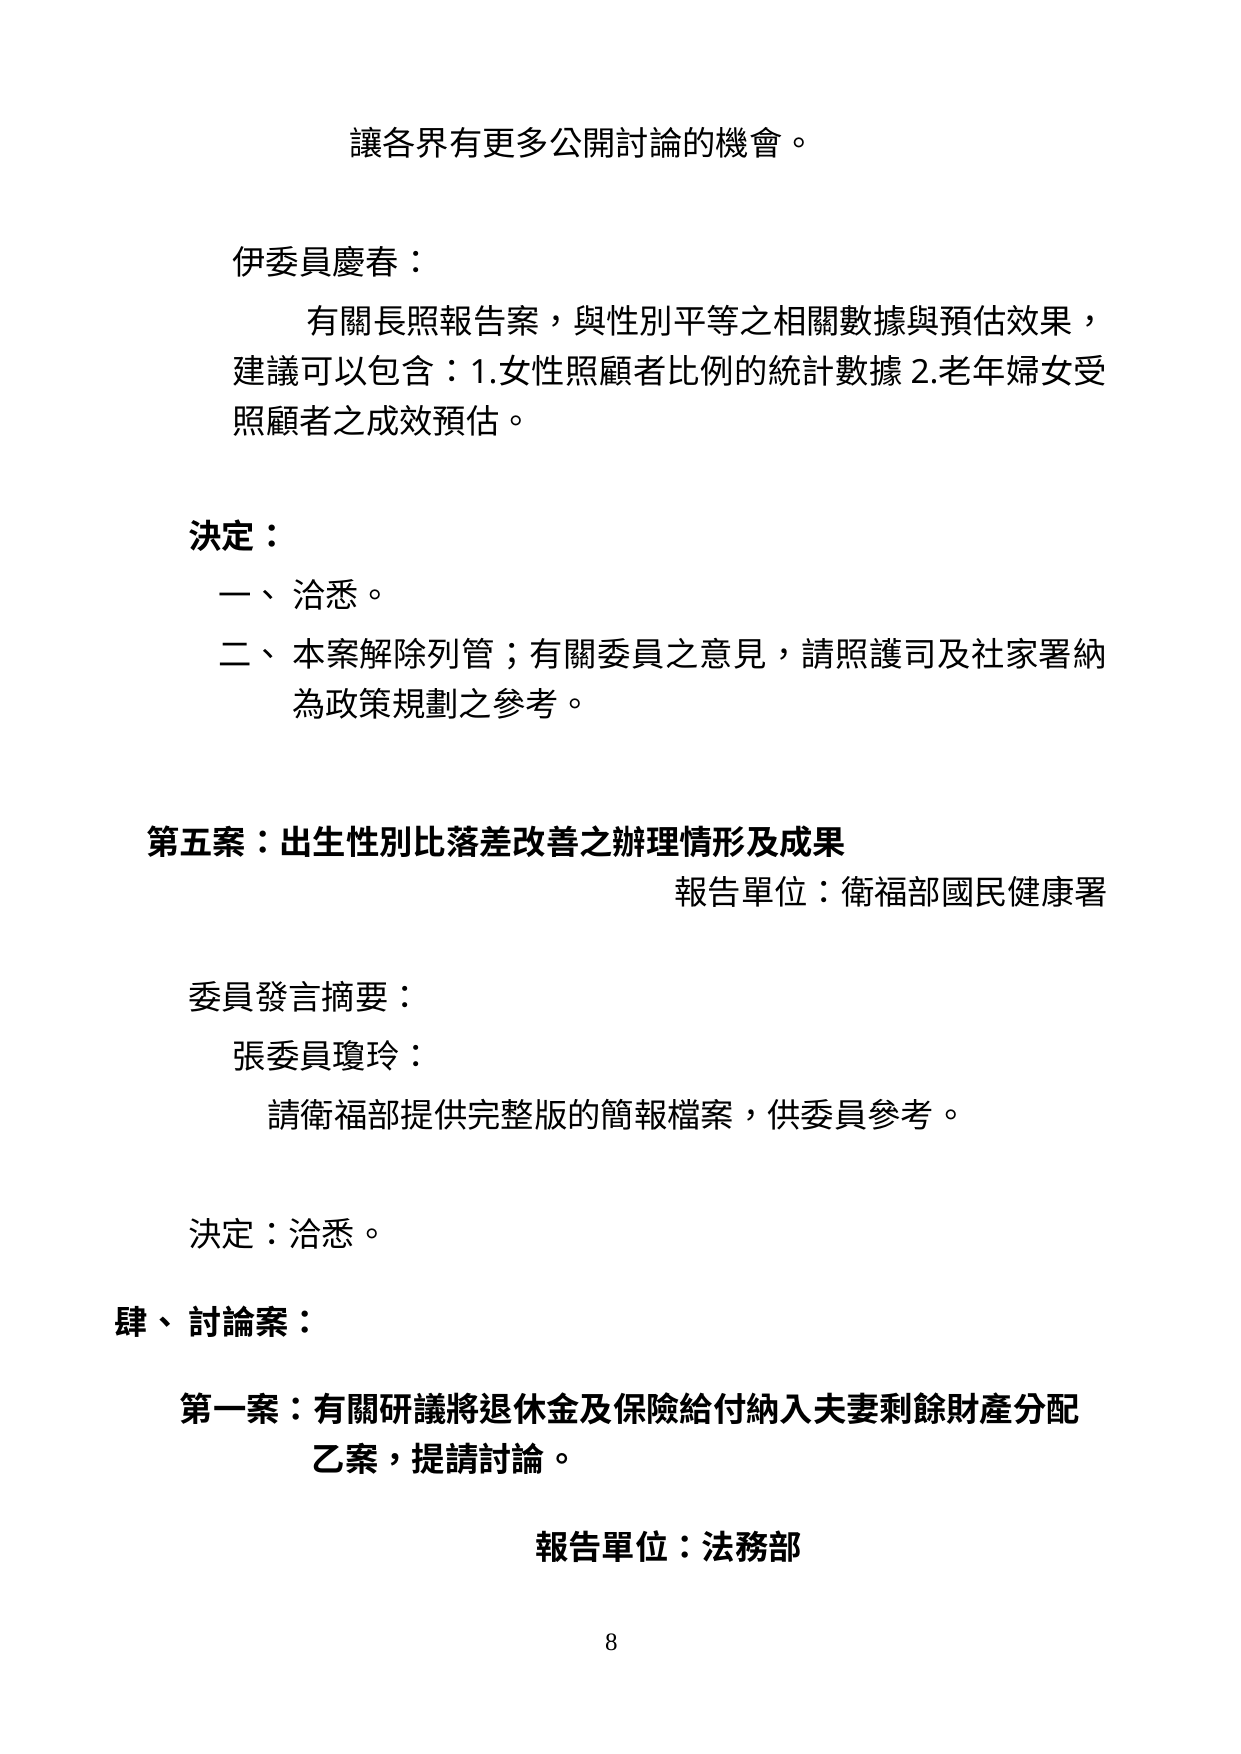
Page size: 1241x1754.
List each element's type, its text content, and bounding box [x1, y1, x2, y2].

text 請衛福部提供完整版的簡報檔案，供委員參考。 [233, 1088, 1107, 1138]
text 決定： [188, 508, 1107, 558]
list 洽悉。 [218, 567, 1107, 617]
text 報告單位：衛福部國民健康署 [583, 864, 1107, 914]
list 討論案： [114, 1294, 1107, 1344]
text 委員發言摘要： [188, 969, 1107, 1019]
text 張委員瓊玲： [233, 1028, 1107, 1078]
list 本案解除列管；有關委員之意見，請照護司及社家署納為政策規劃之參考。 [218, 627, 1107, 727]
text 報告單位：法務部 [188, 1519, 1107, 1569]
list 長照既是保險制，應納入更多投保者的意見與需求，讓各界有更多公開討論的機會。 [266, 116, 1107, 166]
text 伊委員慶春： [232, 234, 1107, 284]
text 決定：洽悉。 [188, 1207, 1107, 1257]
text 第五案：出生性別比落差改善之辦理情形及成果 [146, 814, 1107, 864]
text 第一案：有關研議將退休金及保險給付納入夫妻剩餘財產分配乙案，提請討論。 [179, 1382, 1107, 1482]
text 有關長照報告案，與性別平等之相關數據與預估效果，建議可以包含：1.女性照顧者比例的統計數據2.老年婦女受照顧者之成效預估。 [233, 294, 1107, 444]
